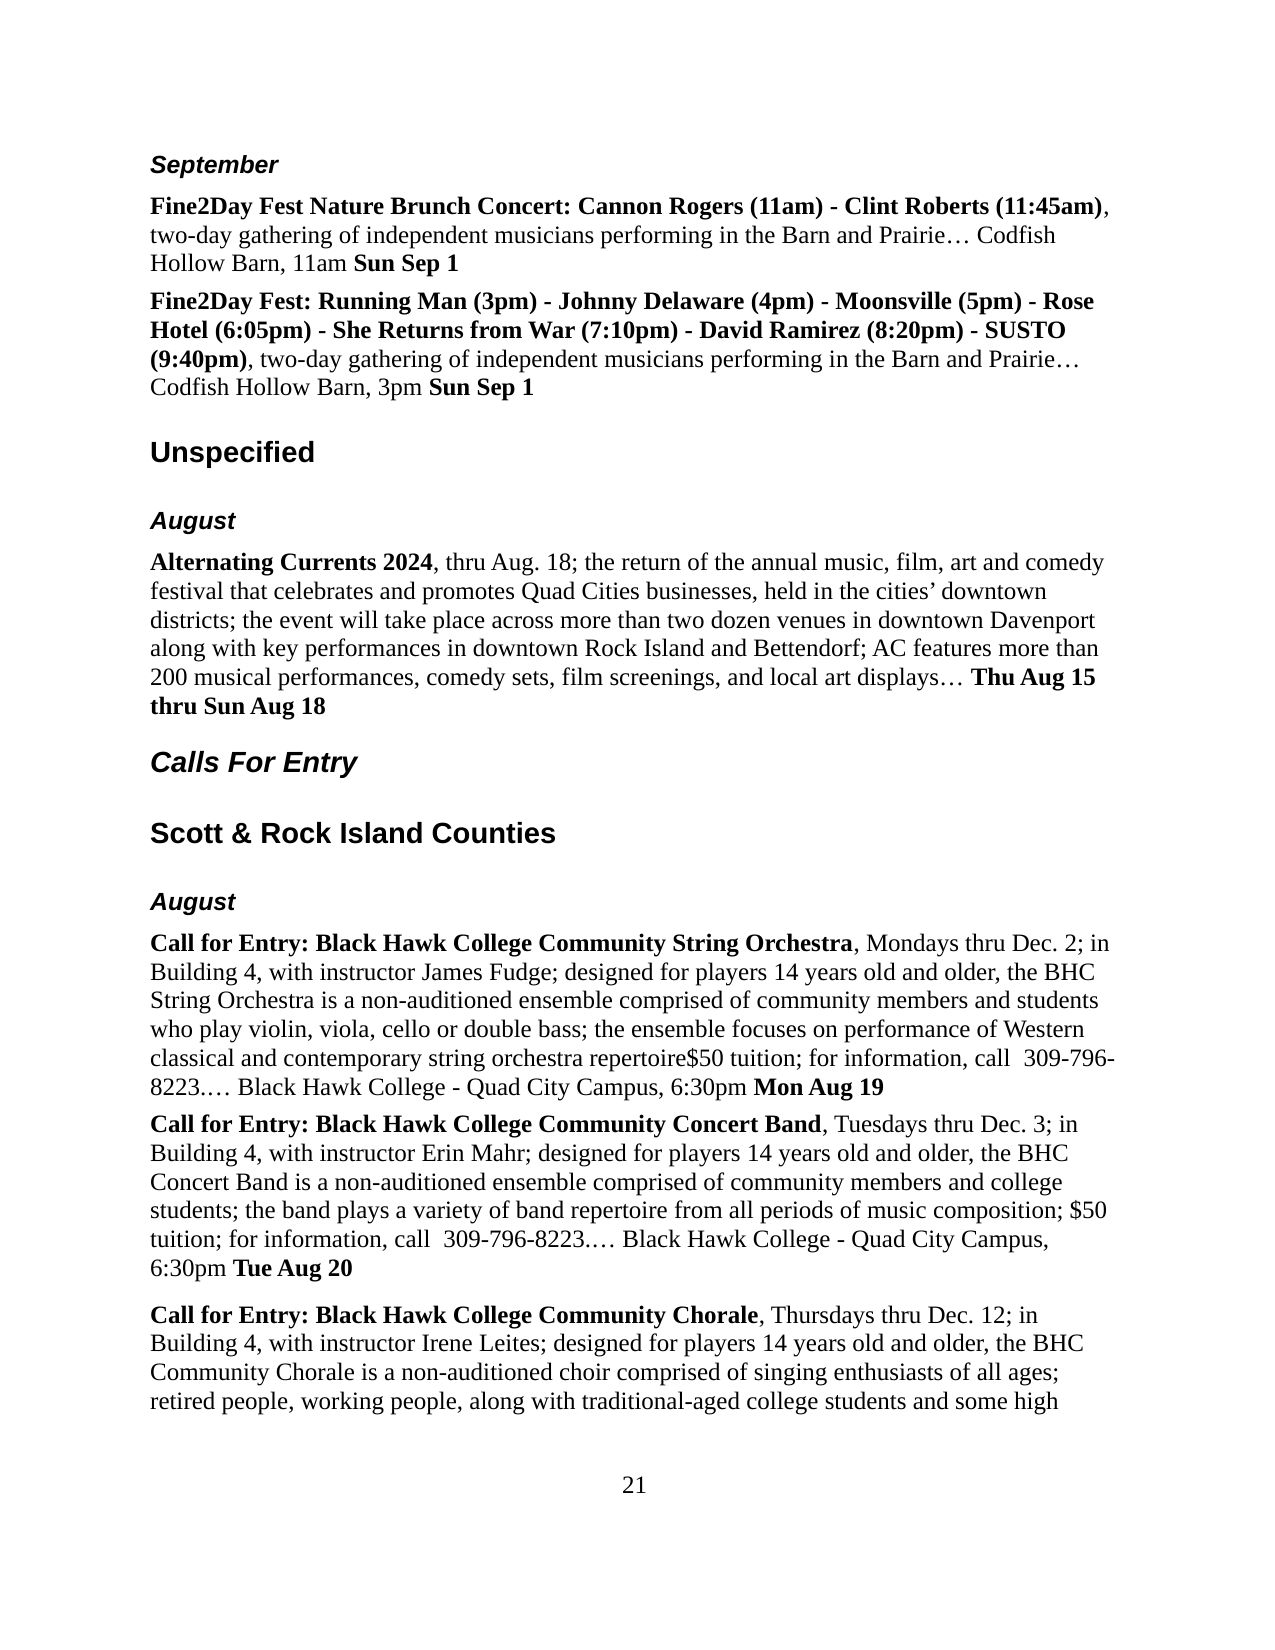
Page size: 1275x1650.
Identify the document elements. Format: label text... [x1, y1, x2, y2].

text Fine2Day Fest: Running Man (3pm) - Johnny Delaware (4pm) - Moonsville (5pm) - Rose Hotel (6:05pm) - She Returns from War (7:10pm) - David Ramirez (8:20pm) - SUSTO (9:40pm), two-day gathering of independent musicians performing in the Barn and Prairie… Codfish Hollow Barn, 3pm Sun Sep 1 [150, 286, 1125, 401]
text Call for Entry: Black Hawk College Community String Orchestra, Mondays thru Dec. 2; in Building 4, with instructor James Fudge; designed for players 14 years old and older, the BHC String Orchestra is a non-auditioned ensemble comprised of community members and students who play violin, viola, cello or double bass; the ensemble focuses on performance of Western classical and contemporary string orchestra repertoire$50 tuition; for information, call 309-796-8223.… Black Hawk College - Quad City Campus, 6:30pm Mon Aug 19 [150, 928, 1125, 1100]
subtitle Calls For Entry [150, 745, 1125, 778]
text Call for Entry: Black Hawk College Community Concert Band, Tuesdays thru Dec. 3; in Building 4, with instructor Erin Mahr; designed for players 14 years old and older, the BHC Concert Band is a non-auditioned ensemble comprised of community members and college students; the band plays a variety of band repertoire from all periods of music composition; $50 tuition; for information, call 309-796-8223.… Black Hawk College - Quad City Campus, 6:30pm Tue Aug 20 [150, 1109, 1125, 1282]
subtitle August [150, 506, 1125, 535]
text Alternating Currents 2024, thru Aug. 18; the return of the annual music, film, art and comedy festival that celebrates and promotes Quad Cities businesses, held in the cities’ downtown districts; the event will take place across more than two dozen venues in downtown Davenport along with key performances in downtown Rock Island and Bettendorf; AC features more than 200 musical performances, comedy sets, film screenings, and local art displays… Thu Aug 15 thru Sun Aug 18 [150, 547, 1125, 720]
subtitle September [150, 150, 1125, 178]
text Fine2Day Fest Nature Brunch Concert: Cannon Rogers (11am) - Clint Roberts (11:45am), two-day gathering of independent musicians performing in the Barn and Prairie… Codfish Hollow Barn, 11am Sun Sep 1 [150, 191, 1125, 277]
subtitle August [150, 887, 1125, 915]
text Call for Entry: Black Hawk College Community Chorale, Thursdays thru Dec. 12; in Building 4, with instructor Irene Leites; designed for players 14 years old and older, the BHC Community Chorale is a non-auditioned choir comprised of singing enthusiasts of all ages; retired people, working people, along with traditional-aged college students and some high [150, 1300, 1125, 1415]
subtitle Scott & Rock Island Counties [150, 816, 1125, 849]
subtitle Unspecified [150, 435, 1125, 469]
